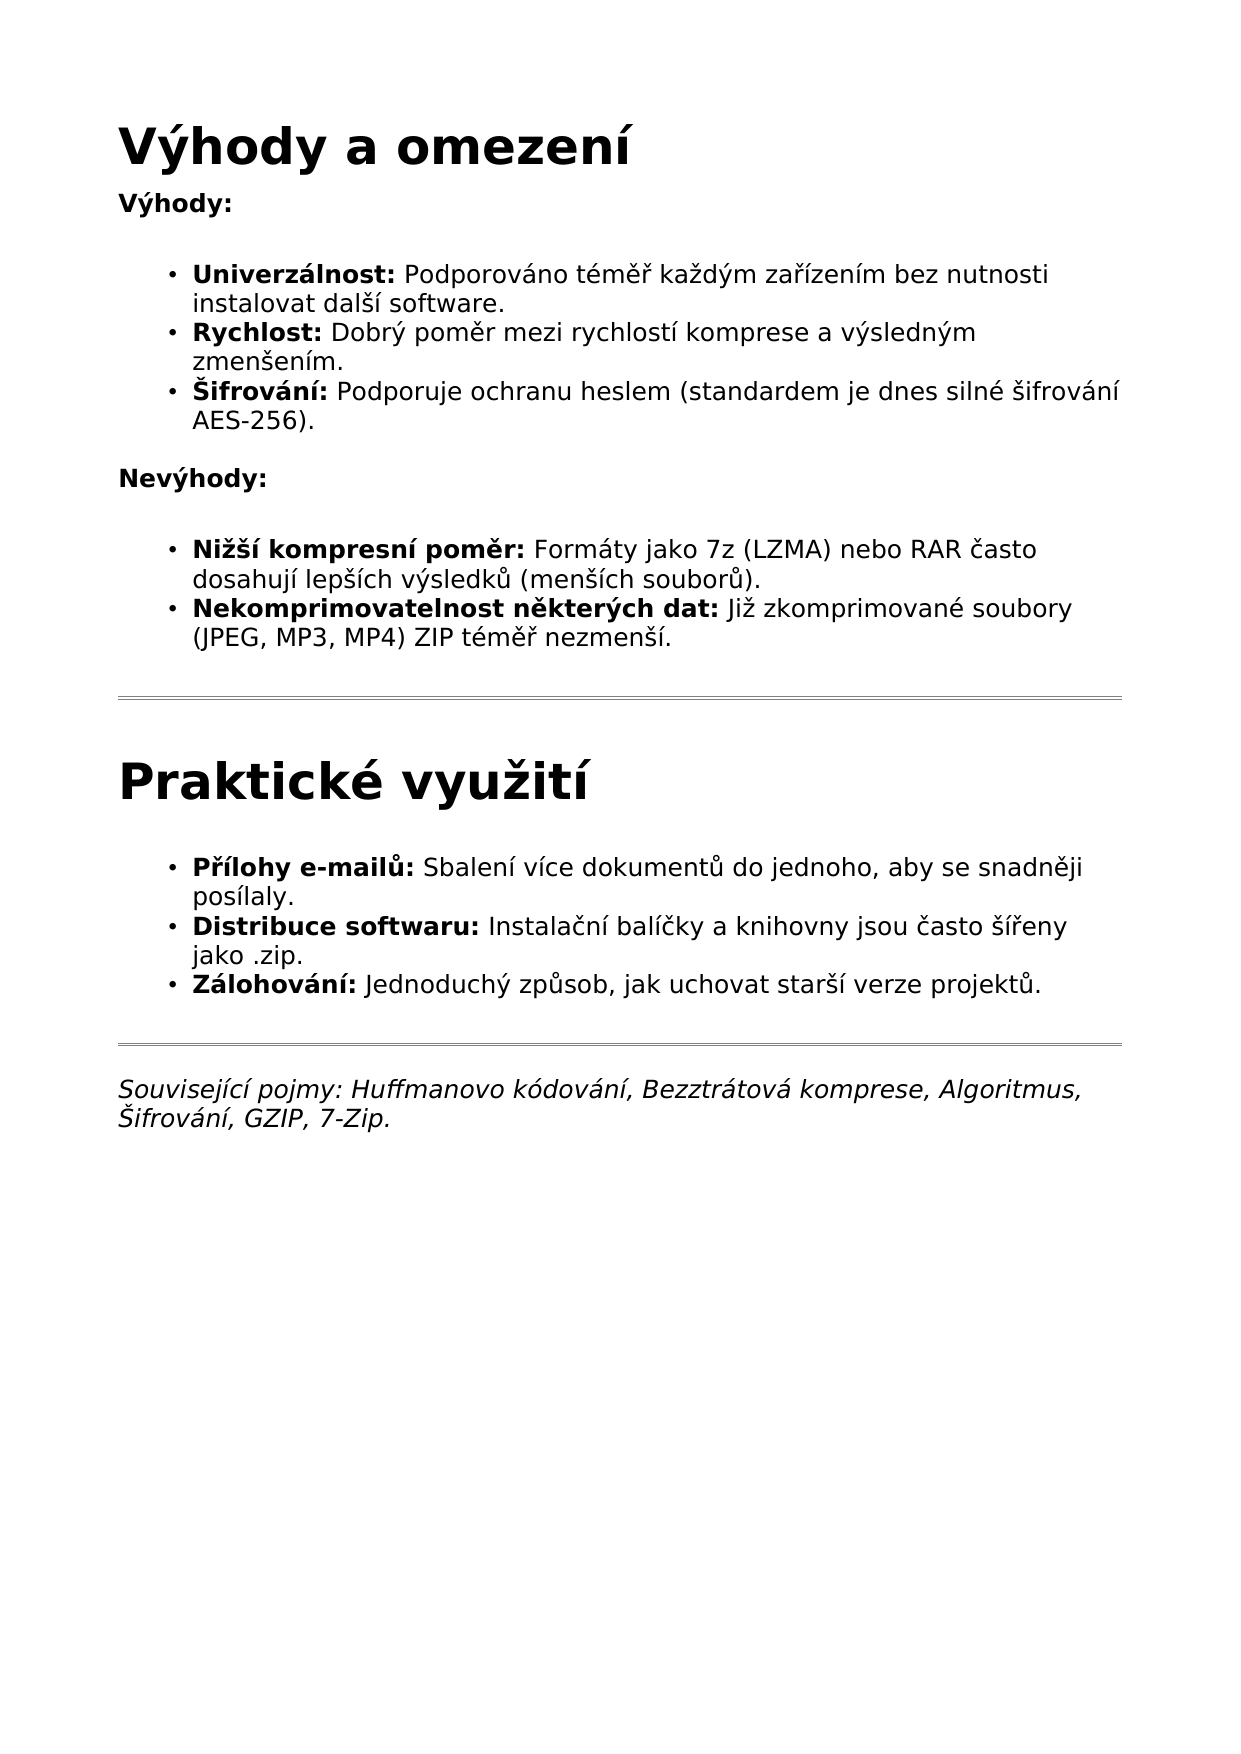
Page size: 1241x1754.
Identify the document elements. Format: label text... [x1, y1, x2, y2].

text Nevýhody: [118, 464, 1122, 494]
list Univerzálnost: Podporováno téměř každým zařízením bez nutnosti instalovat další software. [177, 260, 1122, 318]
list Šifrování: Podporuje ochranu heslem (standardem je dnes silné šifrování AES-256). [177, 377, 1122, 435]
list Zálohování: Jednoduchý způsob, jak uchovat starší verze projektů. [177, 970, 1122, 999]
text Související pojmy: Huffmanovo kódování, Bezztrátová komprese, Algoritmus, Šifrování, GZIP, 7-Zip. [118, 1075, 1122, 1133]
list Rychlost: Dobrý poměr mezi rychlostí komprese a výsledným zmenšením. [177, 318, 1122, 377]
subtitle Výhody a omezení [118, 118, 1122, 176]
list Nižší kompresní poměr: Formáty jako 7z (LZMA) nebo RAR často dosahují lepších výsledků (menších souborů). [177, 536, 1122, 594]
list Nekomprimovatelnost některých dat: Již zkomprimované soubory (JPEG, MP3, MP4) ZIP téměř nezmenší. [177, 594, 1122, 652]
list Přílohy e-mailů: Sbalení více dokumentů do jednoho, aby se snadněji posílaly. [177, 853, 1122, 912]
text Výhody: [118, 189, 1122, 218]
subtitle Praktické využití [118, 753, 1122, 811]
list Distribuce softwaru: Instalační balíčky a knihovny jsou často šířeny jako .zip. [177, 912, 1122, 970]
